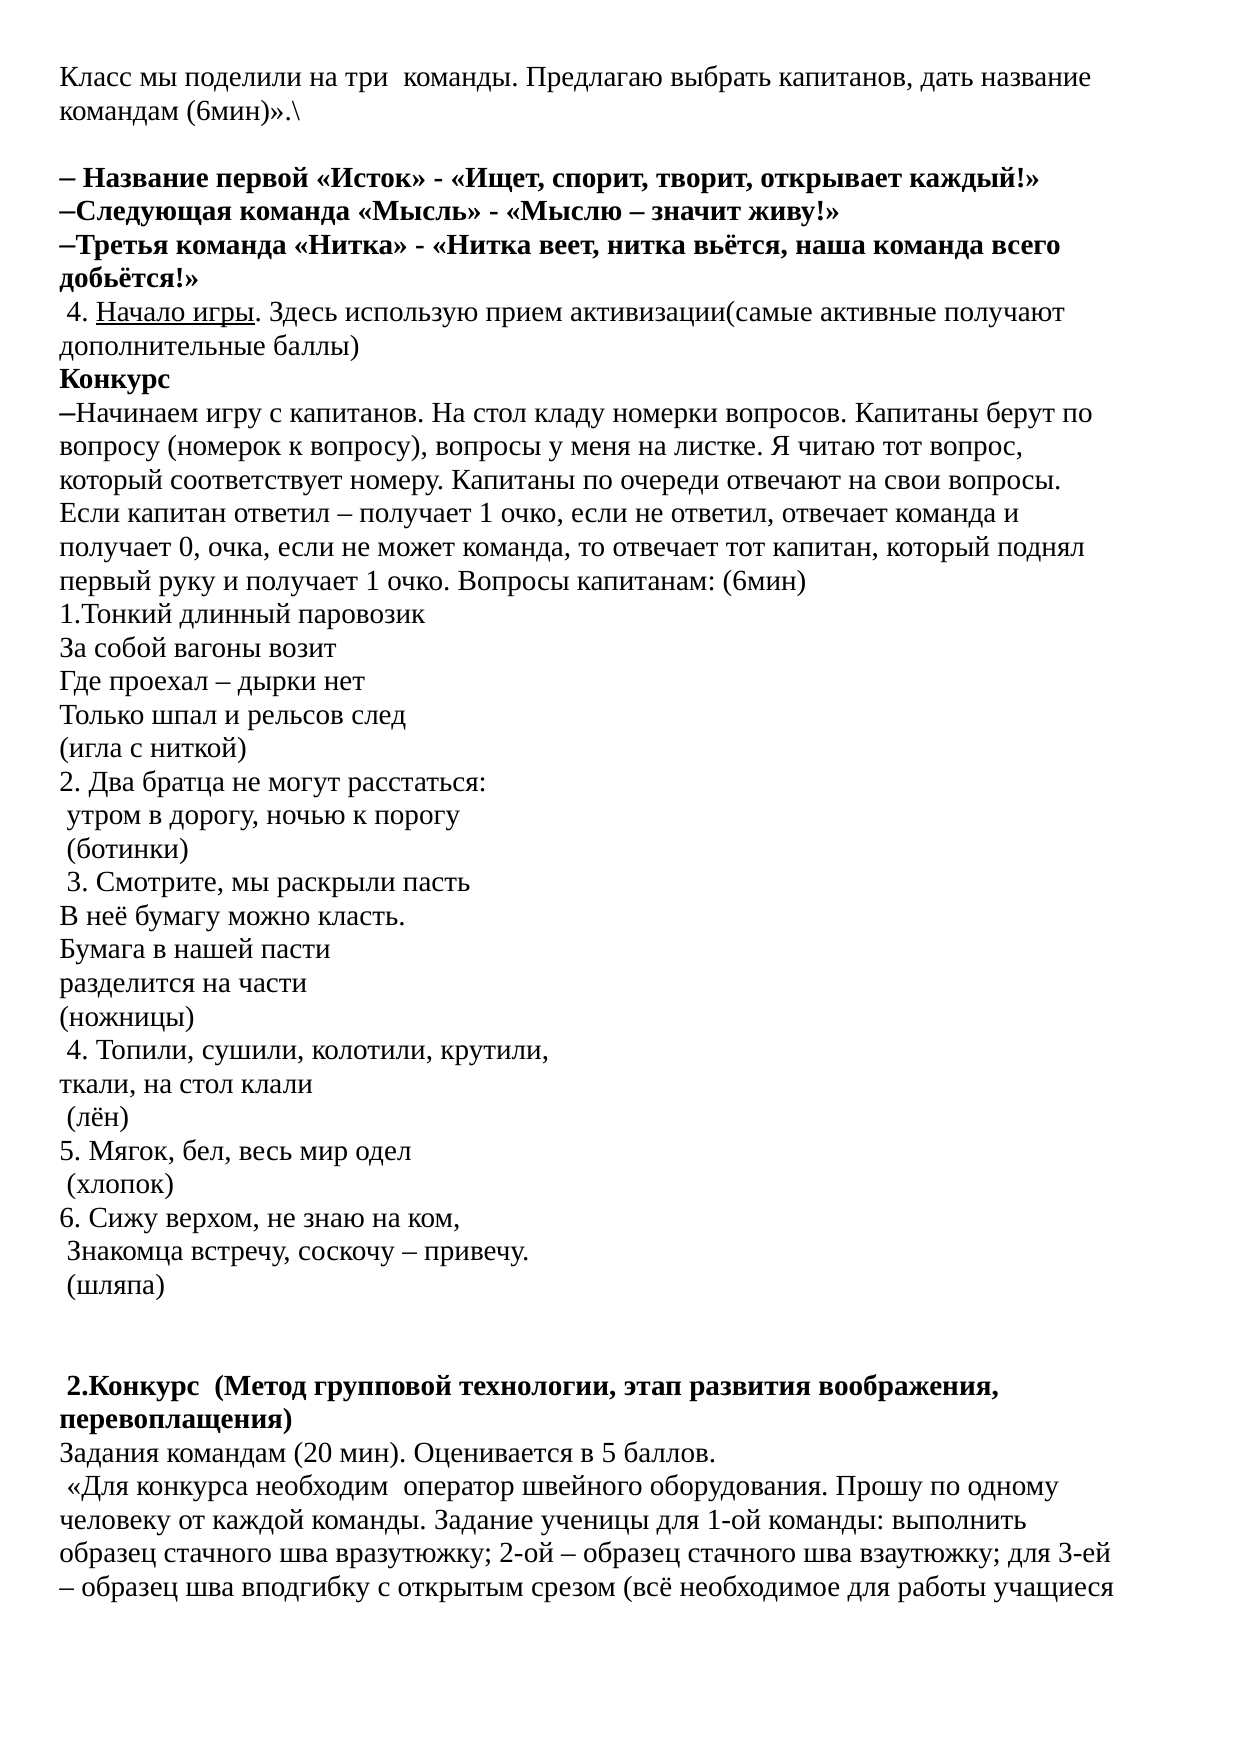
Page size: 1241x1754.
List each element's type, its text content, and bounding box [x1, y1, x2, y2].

text (лён) [59, 1099, 1122, 1133]
text ткали, на стол клали [59, 1066, 1122, 1099]
text 6. Сижу верхом, не знаю на ком, [59, 1200, 1122, 1233]
text 4. Топили, сушили, колотили, крутили, [59, 1032, 1122, 1066]
text Задания командам (20 мин). Оценивается в 5 баллов. [59, 1435, 1122, 1468]
text утром в дорогу, ночью к порогу [59, 797, 1122, 831]
text «Для конкурса необходим оператор швейного оборудования. Прошу по одному человеку от каждой команды. Задание ученицы для 1-ой команды: выполнить образец стачного шва вразутюжку; 2-ой – образец стачного шва взаутюжку; для 3-ей – образец шва вподгибку с открытым срезом (всё необходимое для работы учащиеся [59, 1468, 1122, 1602]
text (ножницы) [59, 999, 1122, 1032]
text Класс мы поделили на три команды. Предлагаю выбрать капитанов, дать название командам (6мин)».\ [59, 59, 1122, 126]
list Начинаем игру с капитанов. На стол кладу номерки вопросов. Капитаны берут по вопросу (номерок к вопросу), вопросы у меня на листке. Я читаю тот вопрос, который соответствует номеру. Капитаны по очереди отвечают на свои вопросы. Если капитан ответил – получает 1 очко, если не ответил, отвечает команда и получает 0, очка, если не может команда, то отвечает тот капитан, который поднял первый руку и получает 1 очко. Вопросы капитанам: (6мин) [59, 395, 1122, 596]
text Бумага в нашей пасти [59, 932, 1122, 965]
text Только шпал и рельсов след [59, 697, 1122, 730]
text Знакомца встречу, соскочу – привечу. [59, 1233, 1122, 1267]
text В неё бумагу можно класть. [59, 898, 1122, 932]
text Конкурс [59, 361, 1122, 395]
list Третья команда «Нитка» - «Нитка веет, нитка вьётся, наша команда всего добьётся!» [59, 227, 1122, 294]
text 1.Тонкий длинный паровозик [59, 596, 1122, 630]
text 5. Мягок, бел, весь мир одел [59, 1133, 1122, 1166]
text разделится на части [59, 965, 1122, 999]
text За собой вагоны возит [59, 630, 1122, 663]
text (ботинки) [59, 831, 1122, 864]
text 4. Начало игры. Здесь использую прием активизации(самые активные получают дополнительные баллы) [59, 294, 1122, 361]
list Название первой «Исток» - «Ищет, спорит, творит, открывает каждый!» [59, 160, 1122, 193]
text (игла с ниткой) [59, 730, 1122, 764]
list Следующая команда «Мысль» - «Мыслю – значит живу!» [59, 193, 1122, 227]
text (хлопок) [59, 1166, 1122, 1200]
text 2.Конкурс (Метод групповой технологии, этап развития воображения, перевоплащения) [59, 1368, 1122, 1435]
text 3. Смотрите, мы раскрыли пасть [59, 864, 1122, 898]
text 2. Два братца не могут расстаться: [59, 764, 1122, 797]
text Где проехал – дырки нет [59, 663, 1122, 697]
text (шляпа) [59, 1267, 1122, 1301]
